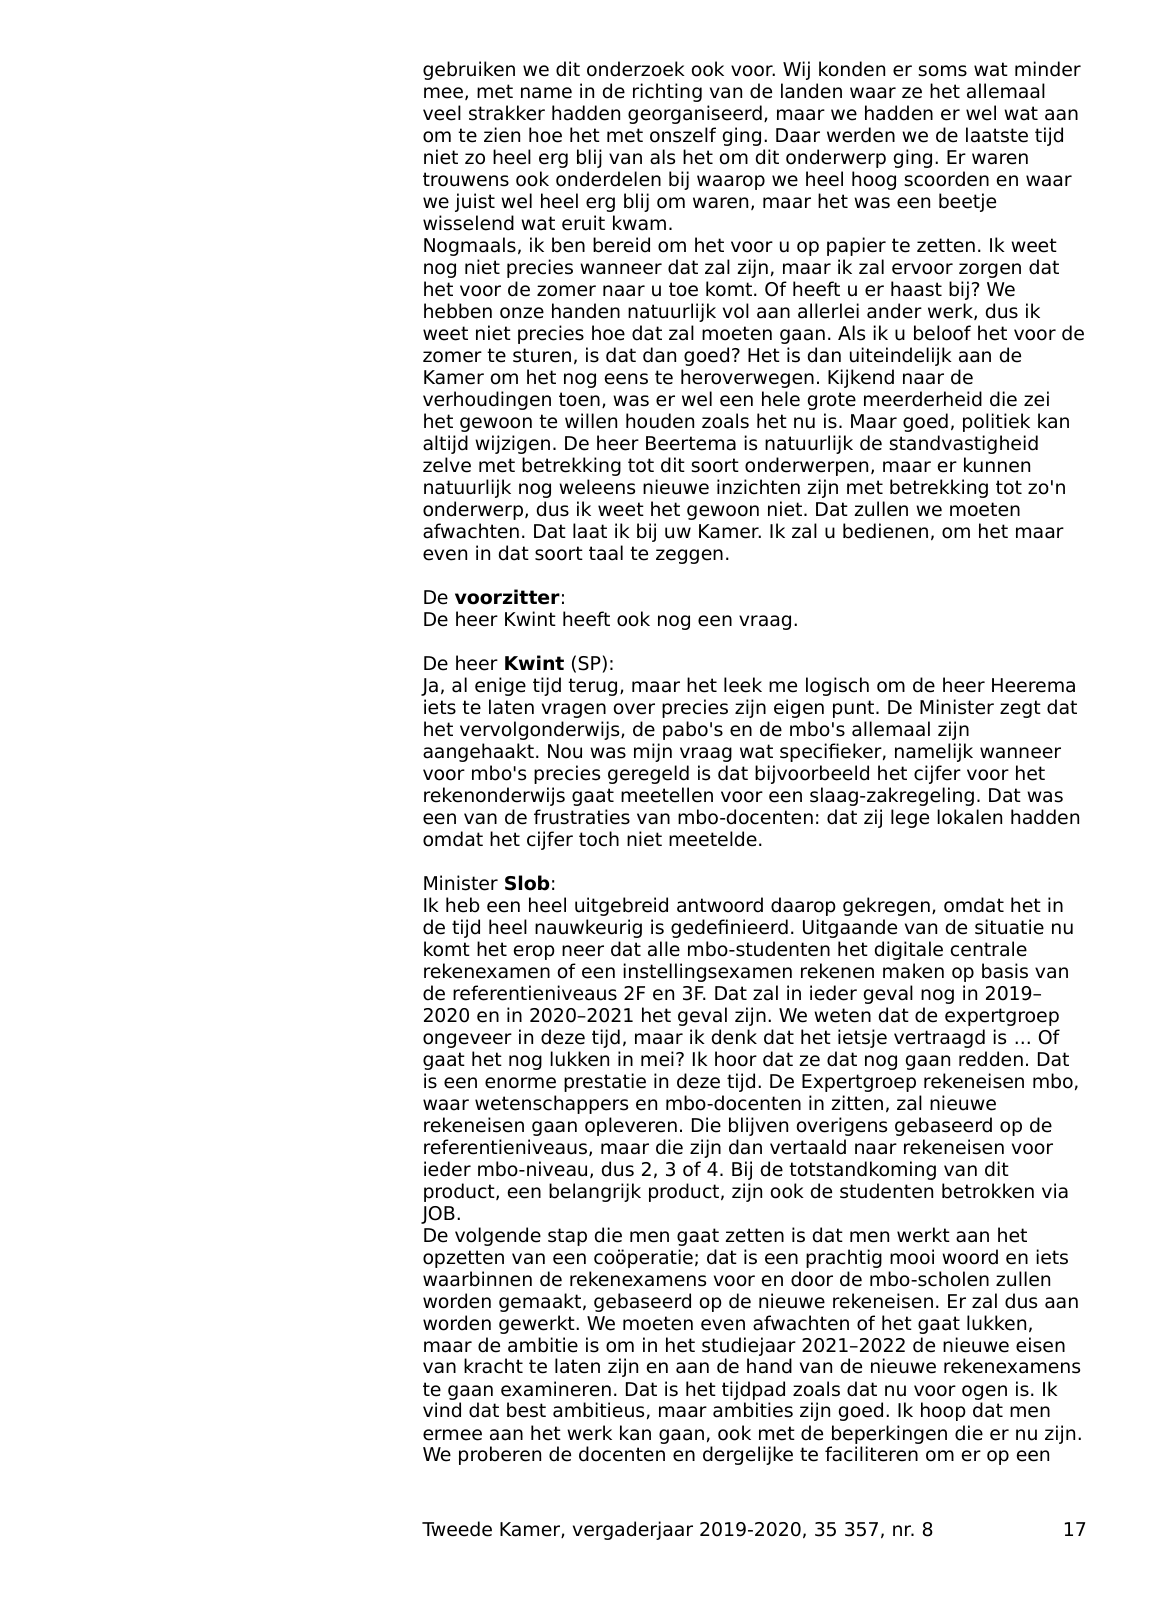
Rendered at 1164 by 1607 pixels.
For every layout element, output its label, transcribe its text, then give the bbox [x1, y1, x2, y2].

text Nogmaals, ik ben bereid om het voor u op papier te zetten. Ik weet nog niet precies wanneer dat zal zijn, maar ik zal ervoor zorgen dat het voor de zomer naar u toe komt. Of heeft u er haast bij? We hebben onze handen natuurlijk vol aan allerlei ander werk, dus ik weet niet precies hoe dat zal moeten gaan. Als ik u beloof het voor de zomer te sturen, is dat dan goed? Het is dan uiteindelijk aan de Kamer om het nog eens te heroverwegen. Kijkend naar de verhoudingen toen, was er wel een hele grote meerderheid die zei het gewoon te willen houden zoals het nu is. Maar goed, politiek kan altijd wijzigen. De heer Beertema is natuurlijk de standvastigheid zelve met betrekking tot dit soort onderwerpen, maar er kunnen natuurlijk nog weleens nieuwe inzichten zijn met betrekking tot zo'n onderwerp, dus ik weet het gewoon niet. Dat zullen we moeten afwachten. Dat laat ik bij uw Kamer. Ik zal u bedienen, om het maar even in dat soort taal te zeggen. [422, 235, 1087, 564]
text De voorzitter: [422, 587, 1087, 609]
text De heer Kwint heeft ook nog een vraag. [422, 609, 1087, 631]
text Ik heb een heel uitgebreid antwoord daarop gekregen, omdat het in de tijd heel nauwkeurig is gedefinieerd. Uitgaande van de situatie nu komt het erop neer dat alle mbo-studenten het digitale centrale rekenexamen of een instellingsexamen rekenen maken op basis van de referentieniveaus 2F en 3F. Dat zal in ieder geval nog in 2019–2020 en in 2020–2021 het geval zijn. We weten dat de expertgroep ongeveer in deze tijd, maar ik denk dat het ietsje vertraagd is ... Of gaat het nog lukken in mei? Ik hoor dat ze dat nog gaan redden. Dat is een enorme prestatie in deze tijd. De Expertgroep rekeneisen mbo, waar wetenschappers en mbo-docenten in zitten, zal nieuwe rekeneisen gaan opleveren. Die blijven overigens gebaseerd op de referentieniveaus, maar die zijn dan vertaald naar rekeneisen voor ieder mbo-niveau, dus 2, 3 of 4. Bij de totstandkoming van dit product, een belangrijk product, zijn ook de studenten betrokken via JOB. [422, 895, 1087, 1224]
text De volgende stap die men gaat zetten is dat men werkt aan het opzetten van een coöperatie; dat is een prachtig mooi woord en iets waarbinnen de rekenexamens voor en door de mbo-scholen zullen worden gemaakt, gebaseerd op de nieuwe rekeneisen. Er zal dus aan worden gewerkt. We moeten even afwachten of het gaat lukken, maar de ambitie is om in het studiejaar 2021–2022 de nieuwe eisen van kracht te laten zijn en aan de hand van de nieuwe rekenexamens te gaan examineren. Dat is het tijdpad zoals dat nu voor ogen is. Ik vind dat best ambitieus, maar ambities zijn goed. Ik hoop dat men ermee aan het werk kan gaan, ook met de beperkingen die er nu zijn. We proberen de docenten en dergelijke te faciliteren om er op een [422, 1224, 1087, 1466]
text Ja, al enige tijd terug, maar het leek me logisch om de heer Heerema iets te laten vragen over precies zijn eigen punt. De Minister zegt dat het vervolgonderwijs, de pabo's en de mbo's allemaal zijn aangehaakt. Nou was mijn vraag wat specifieker, namelijk wanneer voor mbo's precies geregeld is dat bijvoorbeeld het cijfer voor het rekenonderwijs gaat meetellen voor een slaag-zakregeling. Dat was een van de frustraties van mbo-docenten: dat zij lege lokalen hadden omdat het cijfer toch niet meetelde. [422, 675, 1087, 851]
text Minister Slob: [422, 873, 1087, 895]
text gebruiken we dit onderzoek ook voor. Wij konden er soms wat minder mee, met name in de richting van de landen waar ze het allemaal veel strakker hadden georganiseerd, maar we hadden er wel wat aan om te zien hoe het met onszelf ging. Daar werden we de laatste tijd niet zo heel erg blij van als het om dit onderwerp ging. Er waren trouwens ook onderdelen bij waarop we heel hoog scoorden en waar we juist wel heel erg blij om waren, maar het was een beetje wisselend wat eruit kwam. [422, 59, 1087, 235]
text De heer Kwint (SP): [422, 653, 1087, 675]
